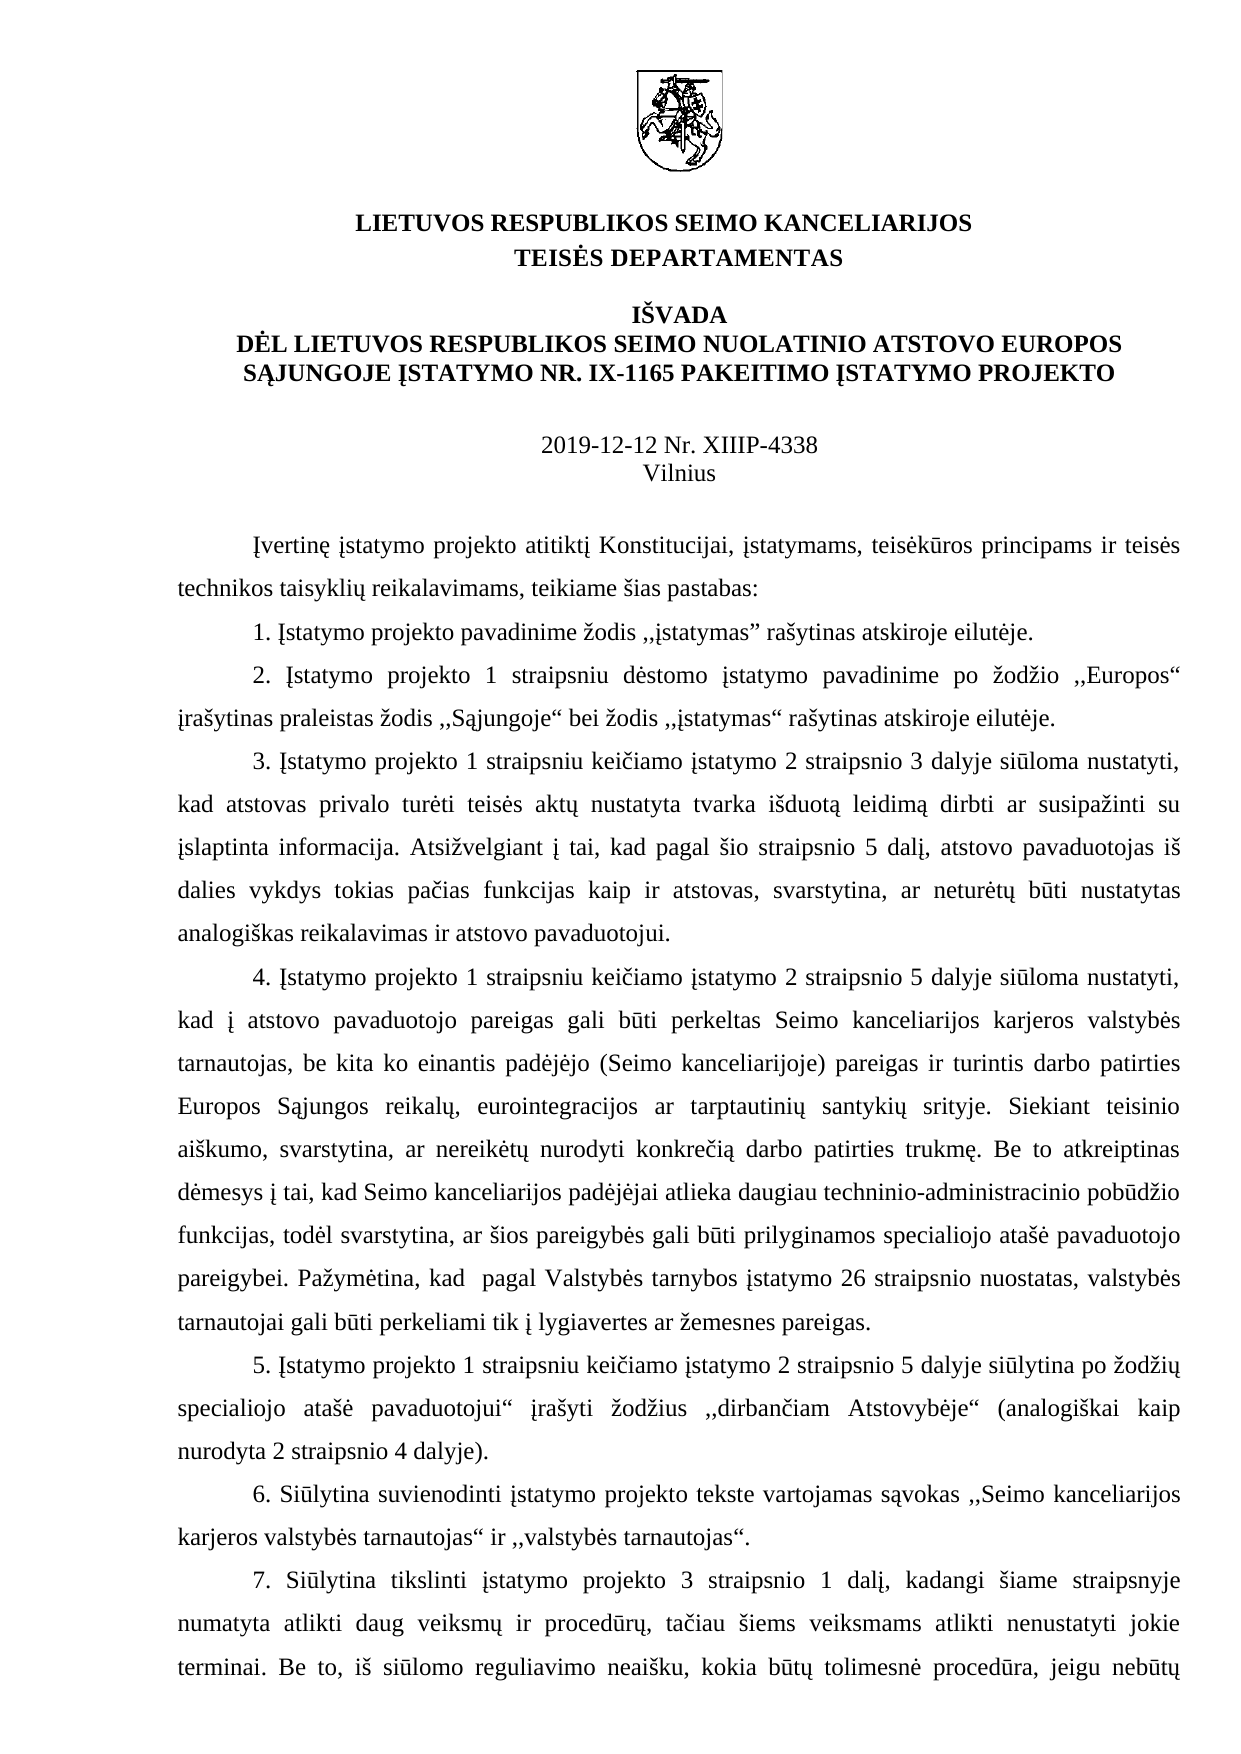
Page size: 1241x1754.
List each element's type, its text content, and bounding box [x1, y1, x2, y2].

text 1. Įstatymo projekto pavadinime žodis ,,įstatymas” rašytinas atskiroje eilutėje. [177, 617, 1181, 645]
text 6. Siūlytina suvienodinti įstatymo projekto tekste vartojamas sąvokas ,,Seimo kanceliarijos karjeros valstybės tarnautojas“ ir ,,valstybės tarnautojas“. [177, 1479, 1181, 1551]
text 3. Įstatymo projekto 1 straipsniu keičiamo įstatymo 2 straipsnio 3 dalyje siūloma nustatyti, kad atstovas privalo turėti teisės aktų nustatyta tvarka išduotą leidimą dirbti ar susipažinti su įslaptinta informacija. Atsižvelgiant į tai, kad pagal šio straipsnio 5 dalį, atstovo pavaduotojas iš dalies vykdys tokias pačias funkcijas kaip ir atstovas, svarstytina, ar neturėtų būti nustatytas analogiškas reikalavimas ir atstovo pavaduotojui. [177, 746, 1181, 947]
text 7. Siūlytina tikslinti įstatymo projekto 3 straipsnio 1 dalį, kadangi šiame straipsnyje numatyta atlikti daug veiksmų ir procedūrų, tačiau šiems veiksmams atlikti nenustatyti jokie terminai. Be to, iš siūlomo reguliavimo neaišku, kokia būtų tolimesnė procedūra, jeigu nebūtų [177, 1565, 1181, 1680]
text DĖL LIETUVOS RESPUBLIKOS SEIMO NUOLATINIO ATSTOVO EUROPOS SĄJUNGOJE ĮSTATYMO NR. IX-1165 PAKEITIMO ĮSTATYMO PROJEKTO [177, 329, 1181, 387]
text 5. Įstatymo projekto 1 straipsniu keičiamo įstatymo 2 straipsnio 5 dalyje siūlytina po žodžių specialiojo atašė pavaduotojui“ įrašyti žodžius ,,dirbančiam Atstovybėje“ (analogiškai kaip nurodyta 2 straipsnio 4 dalyje). [177, 1350, 1181, 1465]
text 2. Įstatymo projekto 1 straipsniu dėstomo įstatymo pavadinime po žodžio ,,Europos“ įrašytinas praleistas žodis ,,Sąjungoje“ bei žodis ,,įstatymas“ rašytinas atskiroje eilutėje. [177, 660, 1181, 732]
text 2019-12-12 Nr. XIIIP-4338 [177, 430, 1181, 458]
text Įvertinę įstatymo projekto atitiktį Konstitucijai, įstatymams, teisėkūros principams ir teisės technikos taisyklių reikalavimams, teikiame šias pastabas: [177, 530, 1181, 602]
text LIETUVOS RESPUBLIKOS SEIMO KANCELIARIJOS [177, 208, 1151, 237]
text Vilnius [177, 458, 1181, 487]
text 4. Įstatymo projekto 1 straipsniu keičiamo įstatymo 2 straipsnio 5 dalyje siūloma nustatyti, kad į atstovo pavaduotojo pareigas gali būti perkeltas Seimo kanceliarijos karjeros valstybės tarnautojas, be kita ko einantis padėjėjo (Seimo kanceliarijoje) pareigas ir turintis darbo patirties Europos Sąjungos reikalų, eurointegracijos ar tarptautinių santykių srityje. Siekiant teisinio aiškumo, svarstytina, ar nereikėtų nurodyti konkrečią darbo patirties trukmę. Be to atkreiptinas dėmesys į tai, kad Seimo kanceliarijos padėjėjai atlieka daugiau techninio-administracinio pobūdžio funkcijas, todėl svarstytina, ar šios pareigybės gali būti prilyginamos specialiojo atašė pavaduotojo pareigybei. Pažymėtina, kad pagal Valstybės tarnybos įstatymo 26 straipsnio nuostatas, valstybės tarnautojai gali būti perkeliami tik į lygiavertes ar žemesnes pareigas. [177, 962, 1181, 1335]
text IŠVADA [177, 300, 1181, 329]
text TEISĖS DEPARTAMENTAS [177, 243, 1180, 272]
